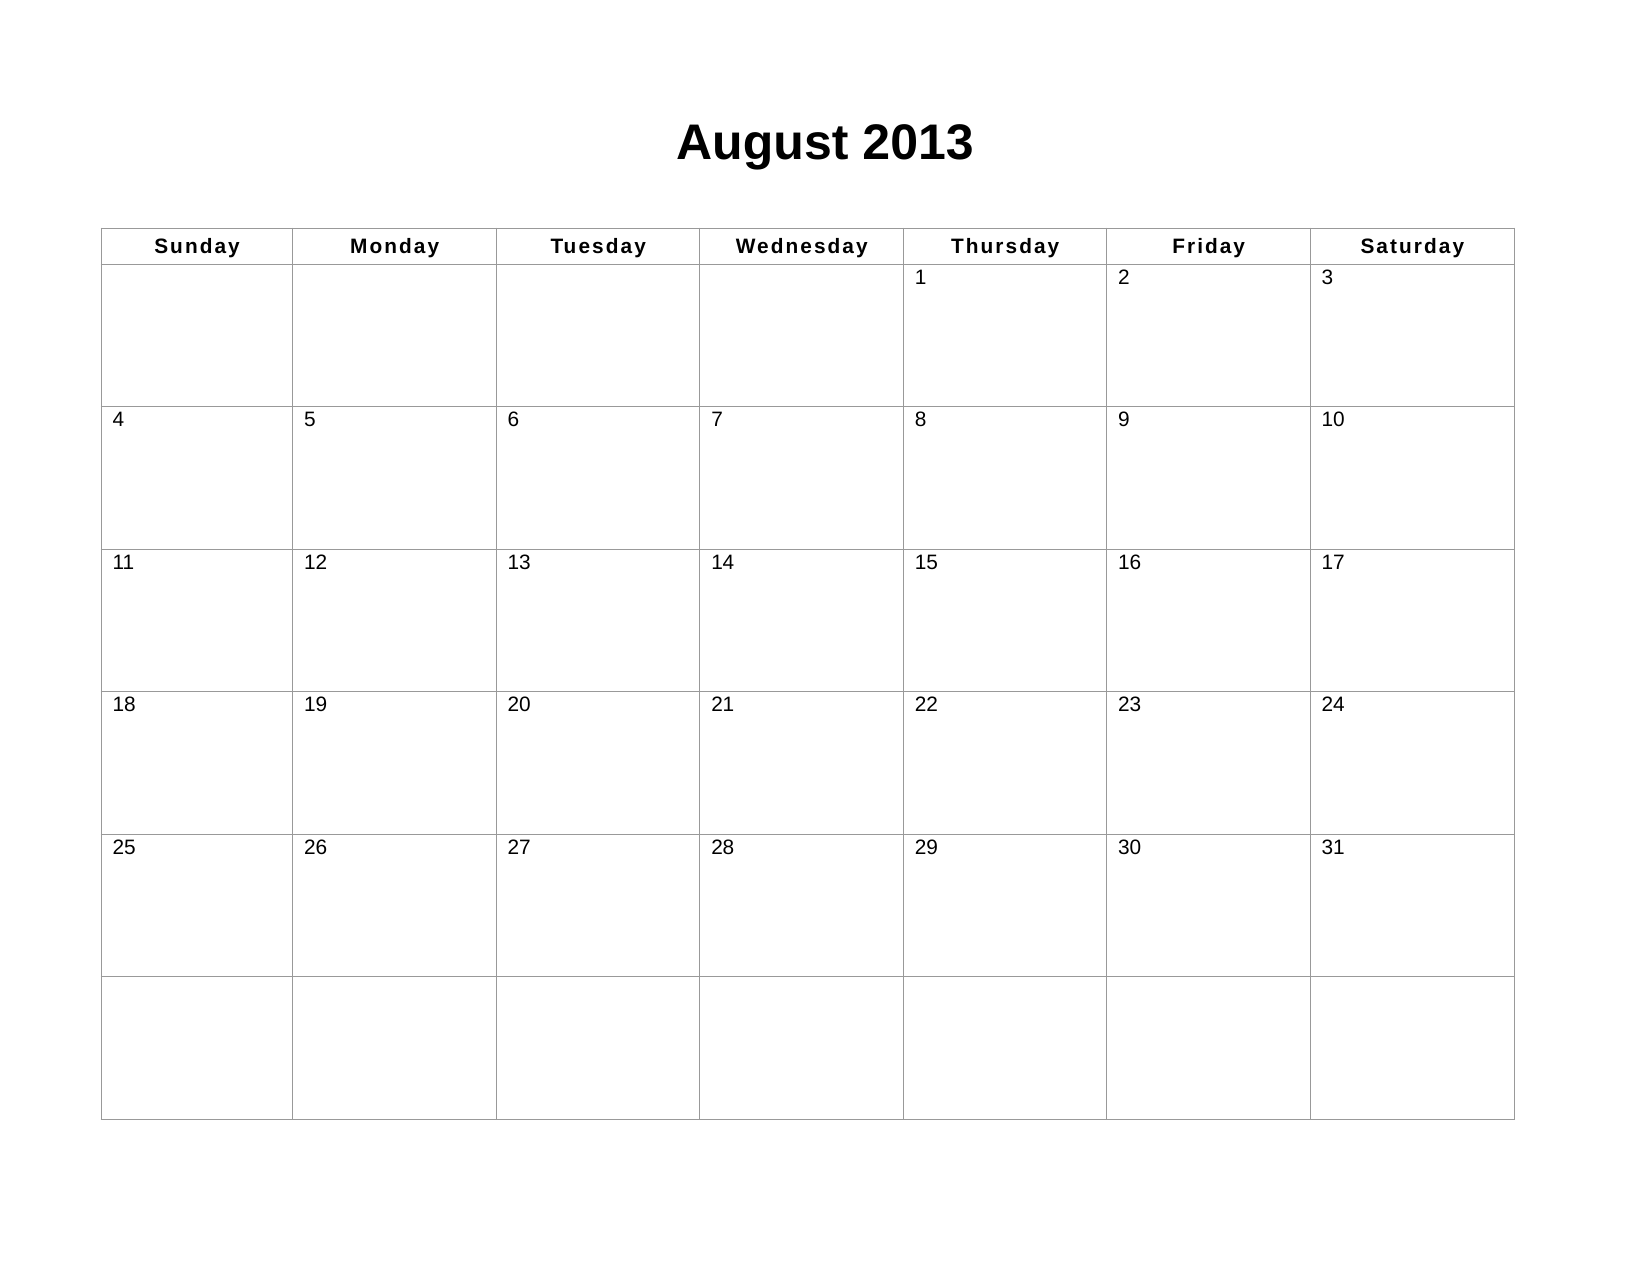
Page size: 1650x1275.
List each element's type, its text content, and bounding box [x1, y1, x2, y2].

table_cell 8 [904, 407, 1106, 548]
table_cell 26 [293, 835, 496, 976]
table_cell 14 [700, 550, 903, 691]
table_cell [497, 977, 699, 1118]
table_cell 27 [497, 835, 699, 976]
table_cell [700, 977, 903, 1118]
table_cell [293, 265, 496, 406]
table_header Friday [1107, 229, 1310, 263]
table_cell 12 [293, 550, 496, 691]
table_cell [102, 265, 292, 406]
table_cell 17 [1311, 550, 1514, 691]
table_cell 5 [293, 407, 496, 548]
table_cell 15 [904, 550, 1106, 691]
text August 2013 [112, 112, 1537, 170]
table_header Thursday [904, 229, 1106, 263]
table_cell 22 [904, 692, 1106, 833]
table_cell 3 [1311, 265, 1514, 406]
table_header Tuesday [497, 229, 699, 263]
table_cell 21 [700, 692, 903, 833]
table_cell 24 [1311, 692, 1514, 833]
table_cell 9 [1107, 407, 1310, 548]
table_cell [293, 977, 496, 1118]
table_cell 16 [1107, 550, 1310, 691]
table_cell 11 [102, 550, 292, 691]
table_cell 19 [293, 692, 496, 833]
table_cell 2 [1107, 265, 1310, 406]
table_cell 10 [1311, 407, 1514, 548]
table_cell [497, 265, 699, 406]
table_cell 23 [1107, 692, 1310, 833]
table_cell 31 [1311, 835, 1514, 976]
table_header Wednesday [700, 229, 903, 263]
table_cell 25 [102, 835, 292, 976]
table_cell 29 [904, 835, 1106, 976]
table_cell 6 [497, 407, 699, 548]
table_header Saturday [1311, 229, 1514, 263]
table_cell [1107, 977, 1310, 1118]
table_cell [904, 977, 1106, 1118]
table_cell 1 [904, 265, 1106, 406]
table_cell 30 [1107, 835, 1310, 976]
table_cell 20 [497, 692, 699, 833]
table_cell [102, 977, 292, 1118]
table_cell [700, 265, 903, 406]
table_cell 4 [102, 407, 292, 548]
table_cell [1311, 977, 1514, 1118]
table_cell 28 [700, 835, 903, 976]
table_header Monday [293, 229, 496, 263]
table_cell 18 [102, 692, 292, 833]
table_header Sunday [102, 229, 292, 263]
table_cell 7 [700, 407, 903, 548]
table_cell 13 [497, 550, 699, 691]
